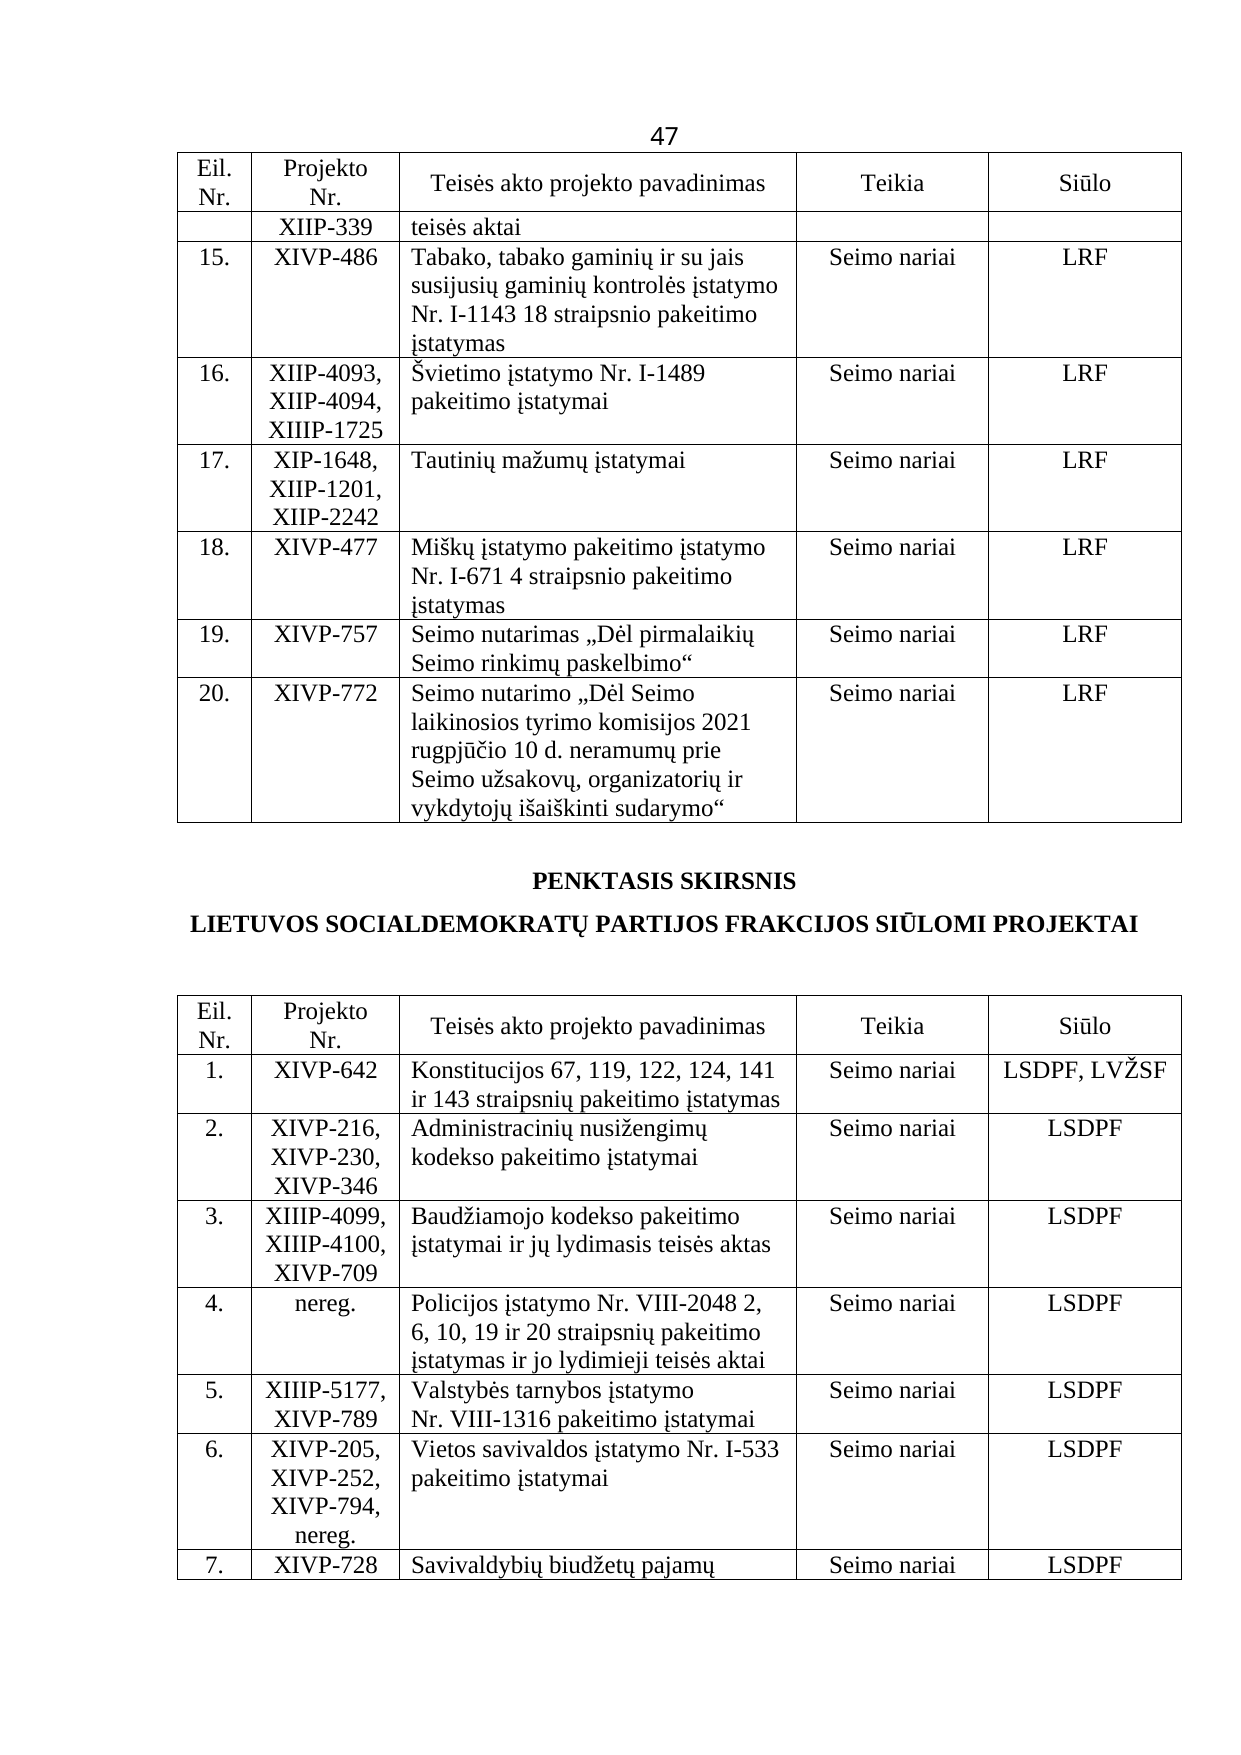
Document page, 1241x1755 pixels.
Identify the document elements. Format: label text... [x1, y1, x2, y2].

table_cell Švietimo įstatymo Nr. I-1489 pakeitimo įstatymai [400, 358, 796, 444]
table_cell Seimo nariai [797, 1201, 988, 1287]
table_cell XIIIP-4099, XIIIP-4100, XIVP-709 [252, 1201, 399, 1287]
table_cell XIVP-757 [252, 620, 399, 677]
table_cell Baudžiamojo kodekso pakeitimo įstatymai ir jų lydimasis teisės aktas [400, 1201, 796, 1287]
table_header Siūlo [989, 996, 1181, 1054]
table_cell Administracinių nusižengimų kodekso pakeitimo įstatymai [400, 1114, 796, 1200]
table_cell Savivaldybių biudžetų pajamų [400, 1550, 796, 1579]
table_header Teisės akto projekto pavadinimas [400, 153, 796, 211]
table_cell XIVP-642 [252, 1055, 399, 1112]
table_cell 2. [178, 1114, 251, 1200]
table_cell Seimo nariai [797, 445, 988, 531]
table_cell [178, 212, 251, 241]
table_cell LRF [989, 445, 1181, 531]
table_cell Seimo nariai [797, 620, 988, 677]
table_cell [989, 212, 1181, 241]
table_cell XIP-1648, XIIP-1201, XIIP-2242 [252, 445, 399, 531]
table_cell LRF [989, 620, 1181, 677]
table_cell Seimo nariai [797, 1434, 988, 1549]
table_cell Seimo nariai [797, 678, 988, 822]
table_cell [797, 212, 988, 241]
table_header Teikia [797, 153, 988, 211]
table_cell XIVP-477 [252, 532, 399, 618]
table_cell Seimo nariai [797, 1114, 988, 1200]
table_cell 15. [178, 242, 251, 357]
table_cell Seimo nariai [797, 532, 988, 618]
table_cell Vietos savivaldos įstatymo Nr. I-533 pakeitimo įstatymai [400, 1434, 796, 1549]
table_cell XIVP-486 [252, 242, 399, 357]
table_cell Miškų įstatymo pakeitimo įstatymo Nr. I-671 4 straipsnio pakeitimo įstatymas [400, 532, 796, 618]
table_cell LSDPF [989, 1550, 1181, 1579]
table_cell 6. [178, 1434, 251, 1549]
table_cell Seimo nariai [797, 1550, 988, 1579]
table_header Eil. Nr. [178, 996, 251, 1054]
table_cell Seimo nariai [797, 1288, 988, 1374]
table_cell XIIIP-5177, XIVP-789 [252, 1375, 399, 1433]
table_cell LSDPF [989, 1434, 1181, 1549]
table_cell Seimo nariai [797, 242, 988, 357]
table_header Projekto Nr. [252, 153, 399, 211]
table_cell XIVP-205, XIVP-252, XIVP-794, nereg. [252, 1434, 399, 1549]
table_cell XIIP-4093, XIIP-4094, XIIIP-1725 [252, 358, 399, 444]
table_cell 17. [178, 445, 251, 531]
table_header Siūlo [989, 153, 1181, 211]
table_cell LRF [989, 358, 1181, 444]
table_cell Seimo nutarimas „Dėl pirmalaikių Seimo rinkimų paskelbimo“ [400, 620, 796, 677]
table_cell Tautinių mažumų įstatymai [400, 445, 796, 531]
table_cell nereg. [252, 1288, 399, 1374]
table_cell LSDPF [989, 1288, 1181, 1374]
table_cell Seimo nariai [797, 1375, 988, 1433]
table_cell XIVP-216, XIVP-230, XIVP-346 [252, 1114, 399, 1200]
table_cell 20. [178, 678, 251, 822]
table_cell 1. [178, 1055, 251, 1112]
table_cell LSDPF [989, 1201, 1181, 1287]
table_cell XIIP-339 [252, 212, 399, 241]
table_cell LSDPF [989, 1114, 1181, 1200]
table_cell 16. [178, 358, 251, 444]
table_cell Seimo nariai [797, 358, 988, 444]
table_cell LRF [989, 532, 1181, 618]
table_cell XIVP-772 [252, 678, 399, 822]
table_cell Konstitucijos 67, 119, 122, 124, 141 ir 143 straipsnių pakeitimo įstatymas [400, 1055, 796, 1112]
table_cell 18. [178, 532, 251, 618]
table_cell Seimo nariai [797, 1055, 988, 1112]
table_header Projekto Nr. [252, 996, 399, 1054]
table_cell 19. [178, 620, 251, 677]
table_cell 7. [178, 1550, 251, 1579]
table_cell LRF [989, 678, 1181, 822]
table_cell 5. [178, 1375, 251, 1433]
table_cell XIVP-728 [252, 1550, 399, 1579]
text PENKTASIS SKIRSNIS [177, 866, 1152, 895]
table_header Eil. Nr. [178, 153, 251, 211]
table_header Teikia [797, 996, 988, 1054]
table_cell LSDPF, LVŽSF [989, 1055, 1181, 1112]
table_cell Seimo nutarimo „Dėl Seimo laikinosios tyrimo komisijos 2021 rugpjūčio 10 d. neramumų prie Seimo užsakovų, organizatorių ir vykdytojų išaiškinti sudarymo“ [400, 678, 796, 822]
table_cell teisės aktai [400, 212, 796, 241]
table_cell Policijos įstatymo Nr. VIII-2048 2, 6, 10, 19 ir 20 straipsnių pakeitimo įstatymas ir jo lydimieji teisės aktai [400, 1288, 796, 1374]
table_cell LRF [989, 242, 1181, 357]
text LIETUVOS SOCIALDEMOKRATŲ PARTIJOS FRAKCIJOS SIŪLOMI PROJEKTAI [177, 909, 1152, 938]
table_cell 4. [178, 1288, 251, 1374]
table_cell Valstybės tarnybos įstatymo Nr. VIII-1316 pakeitimo įstatymai [400, 1375, 796, 1433]
table_cell LSDPF [989, 1375, 1181, 1433]
table_cell Tabako, tabako gaminių ir su jais susijusių gaminių kontrolės įstatymo Nr. I-1143 18 straipsnio pakeitimo įstatymas [400, 242, 796, 357]
table_cell 3. [178, 1201, 251, 1287]
table_header Teisės akto projekto pavadinimas [400, 996, 796, 1054]
